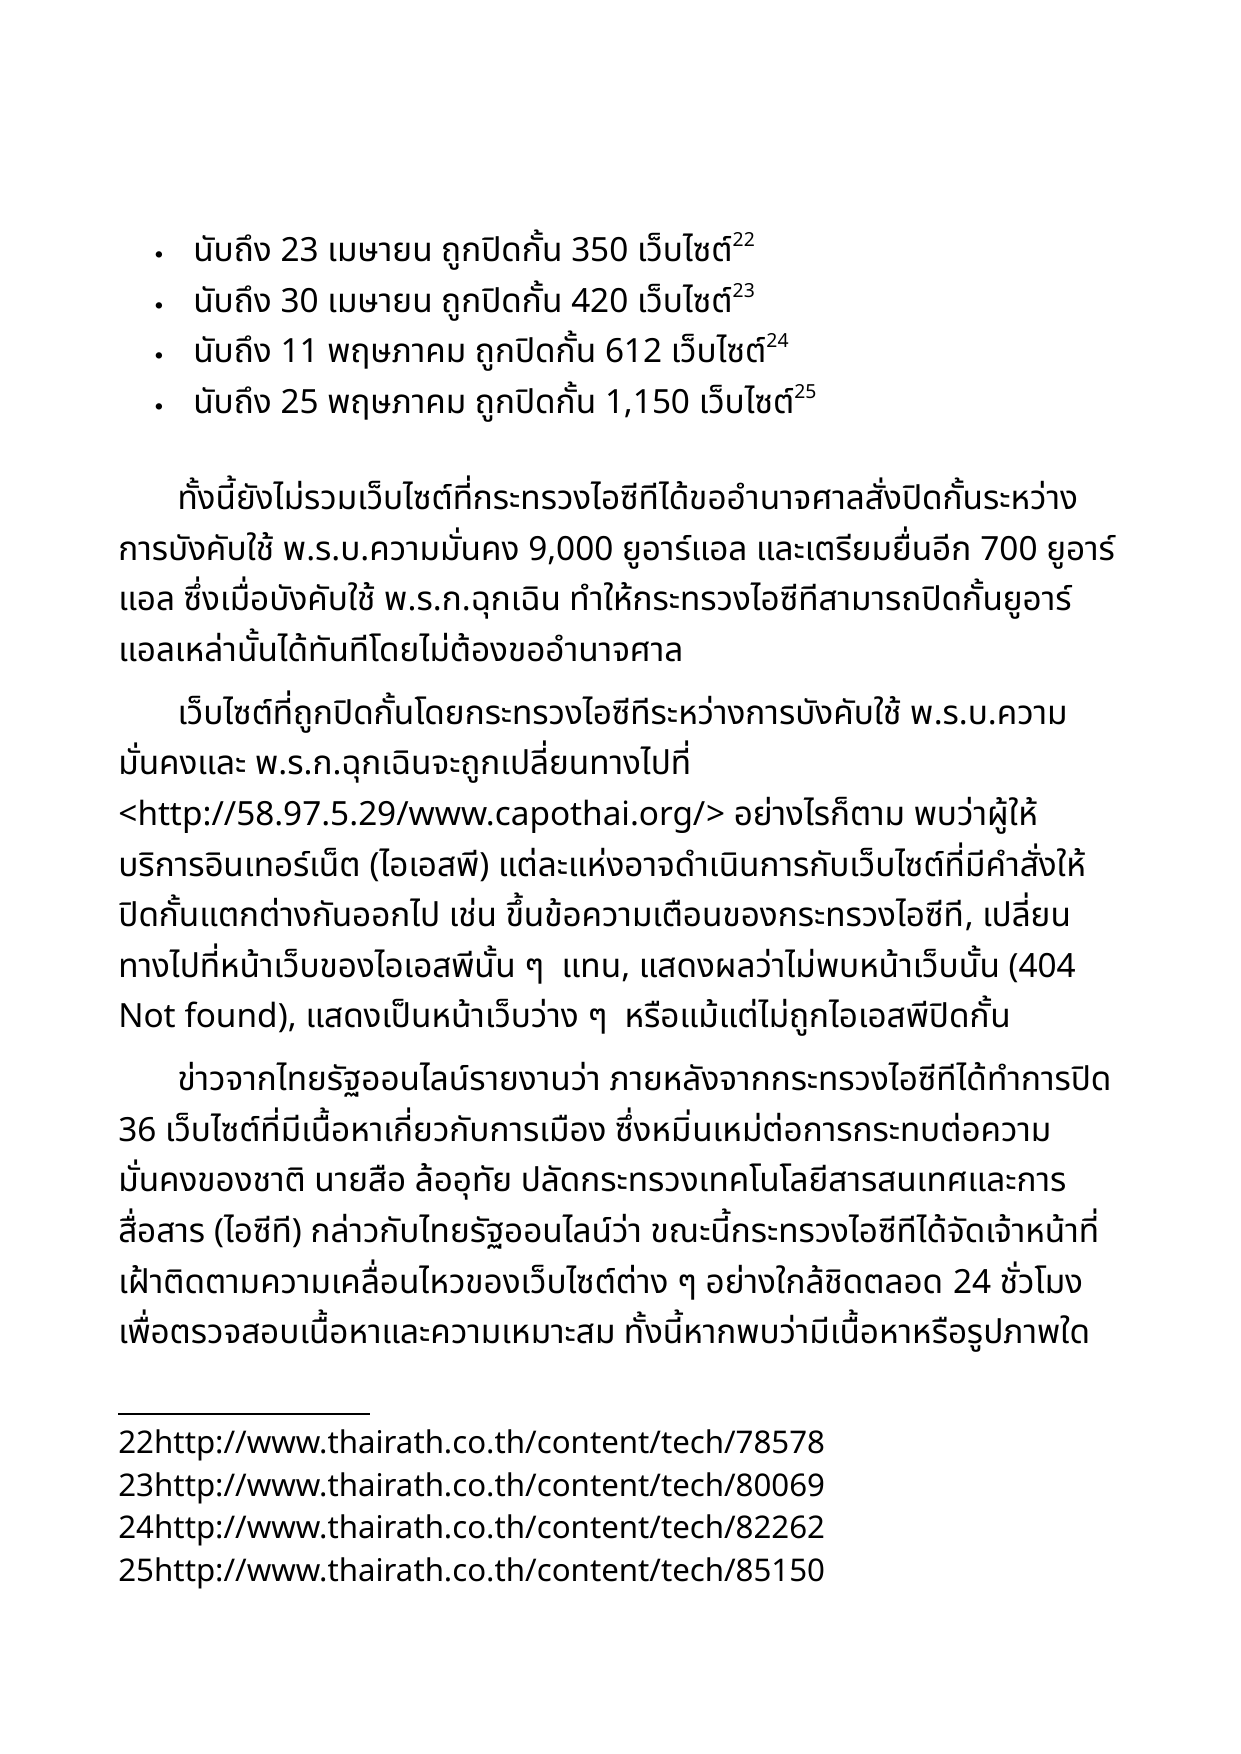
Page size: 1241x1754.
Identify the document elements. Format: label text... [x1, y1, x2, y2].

list นับถึง 30 เมษายน ถูกปิดกั้น 420 เว็บไซต์ [156, 277, 1122, 327]
list นับถึง 23 เมษายน ถูกปิดกั้น 350 เว็บไซต์ [156, 226, 1122, 277]
list http://www.thairath.co.th/content/tech/85150 [118, 1548, 1122, 1590]
text เว็บไซต์ที่ถูกปิดกั้นโดยกระทรวงไอซีทีระหว่างการบังคับใช้ พ.ร.บ.ความมั่นคงและ พ.ร.ก.ฉุกเฉินจะถูกเปลี่ยนทางไปที่ <http://58.97.5.29/www.capothai.org/> อย่างไรก็ตาม พบว่าผู้ให้บริการอินเทอร์เน็ต (ไอเอสพี) แต่ละแห่งอาจดำเนินการกับเว็บไซต์ที่มีคำสั่งให้ปิดกั้นแตกต่างกันออกไป เช่น ขึ้นข้อความเตือนของกระทรวงไอซีที, เปลี่ยนทางไปที่หน้าเว็บของไอเอสพีนั้น ๆ แทน, แสดงผลว่าไม่พบหน้าเว็บนั้น (404 Not found), แสดงเป็นหน้าเว็บว่าง ๆ หรือแม้แต่ไม่ถูกไอเอสพีปิดกั้น [118, 688, 1122, 1043]
list นับถึง 11 พฤษภาคม ถูกปิดกั้น 612 เว็บไซต์ [156, 327, 1122, 378]
text ข่าวจากไทยรัฐออนไลน์รายงานว่า ภายหลังจากกระทรวงไอซีทีได้ทำการปิด 36 เว็บไซต์ที่มีเนื้อหาเกี่ยวกับการเมือง ซึ่งหมิ่นเหม่ต่อการกระทบต่อความมั่นคงของชาติ นายสือ ล้ออุทัย ปลัดกระทรวงเทคโนโลยีสารสนเทศและการสื่อสาร (ไอซีที) กล่าวกับไทยรัฐออนไลน์ว่า ขณะนี้กระทรวงไอซีทีได้จัดเจ้าหน้าที่เฝ้าติดตามความเคลื่อนไหวของเว็บไซต์ต่าง ๆ อย่างใกล้ชิดตลอด 24 ชั่วโมงเพื่อตรวจสอบเนื้อหาและความเหมาะสม ทั้งนี้หากพบว่ามีเนื้อหาหรือรูปภาพใด [118, 1055, 1122, 1358]
list http://www.thairath.co.th/content/tech/82262 [118, 1505, 1122, 1548]
list นับถึง 25 พฤษภาคม ถูกปิดกั้น 1,150 เว็บไซต์ [156, 378, 1122, 428]
text ทั้งนี้ยังไม่รวมเว็บไซต์ที่กระทรวงไอซีทีได้ขออำนาจศาลสั่งปิดกั้นระหว่างการบังคับใช้ พ.ร.บ.ความมั่นคง 9,000 ยูอาร์แอล และเตรียมยื่นอีก 700 ยูอาร์แอล ซึ่งเมื่อบังคับใช้ พ.ร.ก.ฉุกเฉิน ทำให้กระทรวงไอซีทีสามารถปิดกั้นยูอาร์แอลเหล่านั้นได้ทันทีโดยไม่ต้องขออำนาจศาล [118, 474, 1122, 676]
list http://www.thairath.co.th/content/tech/78578 [118, 1420, 1122, 1463]
list http://www.thairath.co.th/content/tech/80069 [118, 1463, 1122, 1505]
